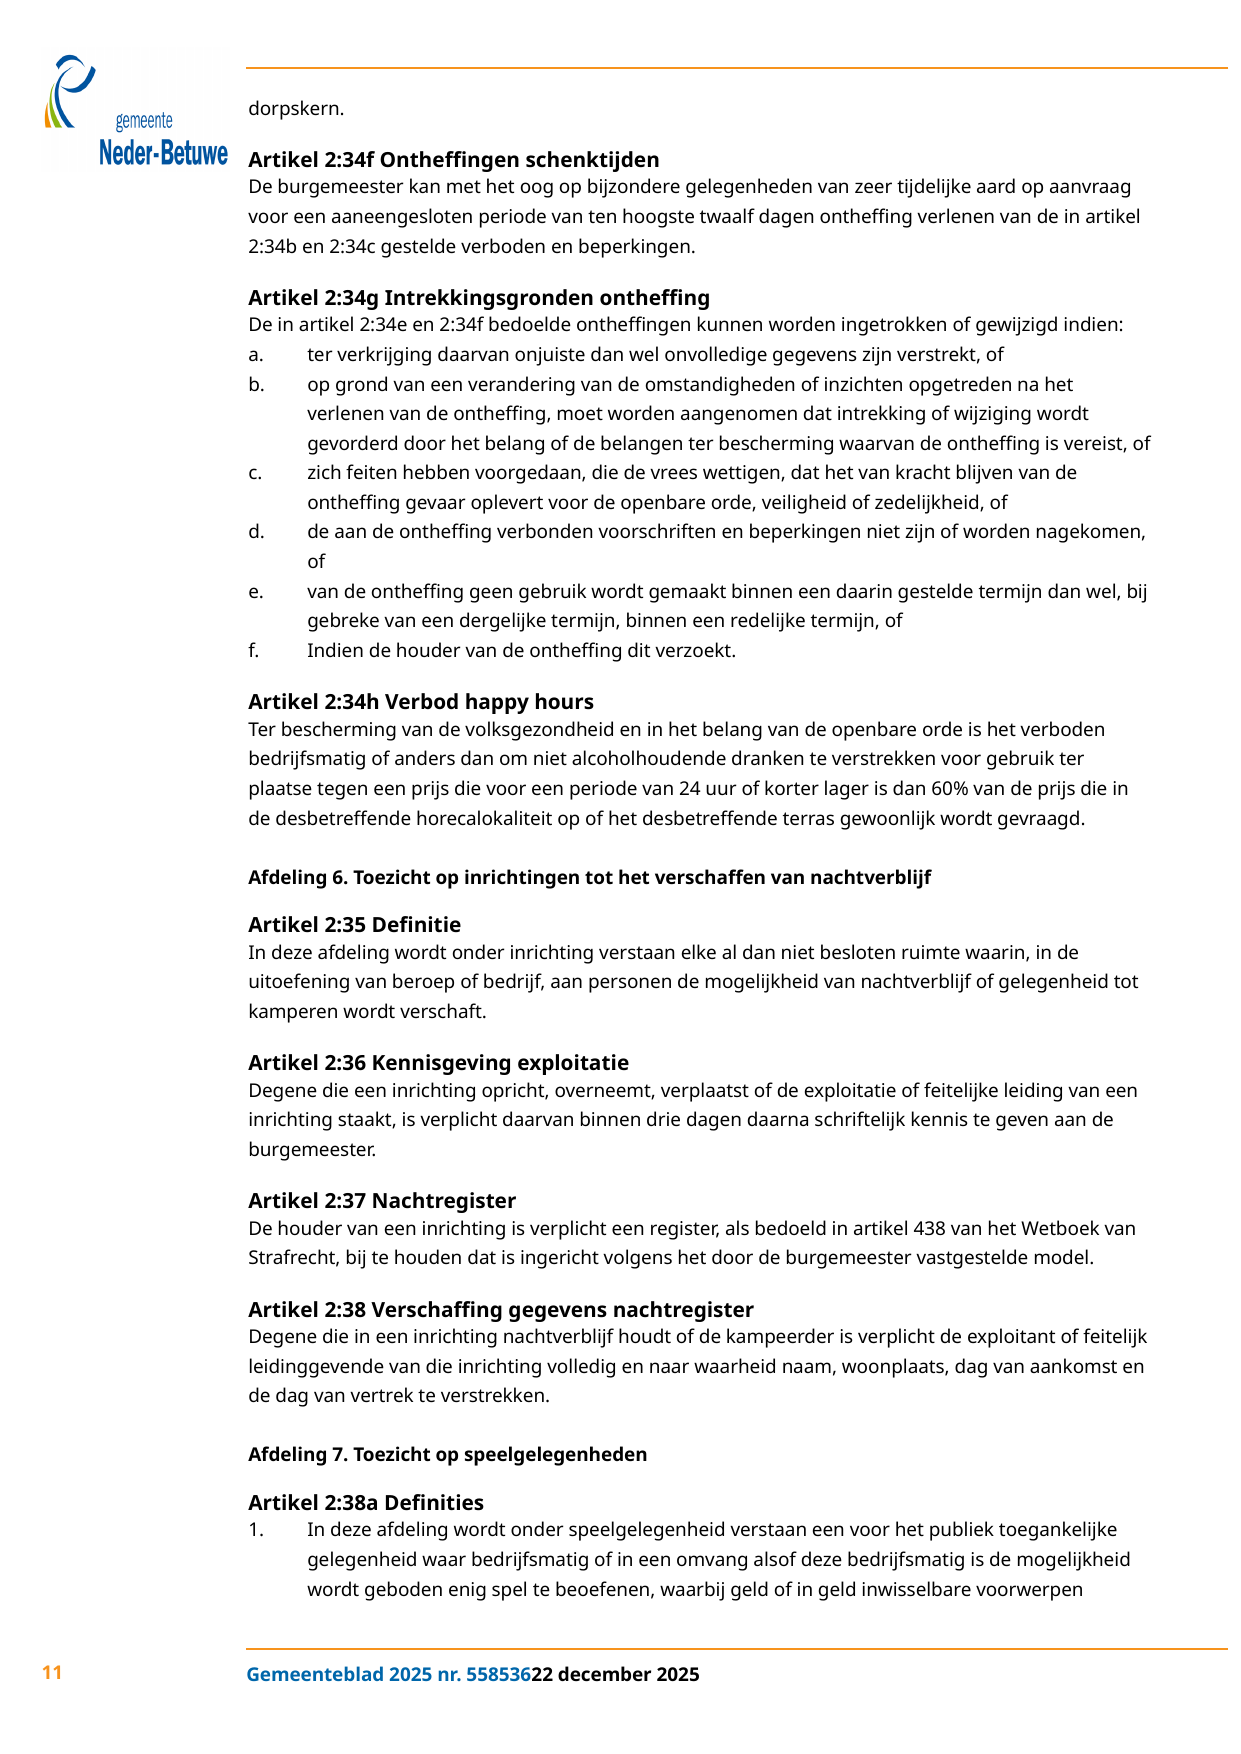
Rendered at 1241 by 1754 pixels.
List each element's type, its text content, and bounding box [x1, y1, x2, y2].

text Artikel 2:38a Definities [248, 1488, 1152, 1517]
text Degene die in een inrichting nachtverblijf houdt of de kampeerder is verplicht de exploitant of feitelijk leidinggevende van die inrichting volledig en naar waarheid naam, woonplaats, dag van aankomst en de dag van vertrek te verstrekken. [248, 1323, 1152, 1408]
list op grond van een verandering van de omstandigheden of inzichten opgetreden na het verlenen van de ontheffing, moet worden aangenomen dat intrekking of wijziging wordt gevorderd door het belang of de belangen ter bescherming waarvan de ontheffing is vereist, of [248, 371, 1152, 456]
text In deze afdeling wordt onder inrichting verstaan elke al dan niet besloten ruimte waarin, in de uitoefening van beroep of bedrijf, aan personen de mogelijkheid van nachtverblijf of gelegenheid tot kamperen wordt verschaft. [248, 939, 1152, 1024]
list Indien de houder van de ontheffing dit verzoekt. [248, 637, 1152, 663]
text Artikel 2:34h Verbod happy hours [248, 687, 1152, 716]
text Degene die een inrichting opricht, overneemt, verplaatst of de exploitatie of feitelijke leiding van een inrichting staakt, is verplicht daarvan binnen drie dagen daarna schriftelijk kennis te geven aan de burgemeester. [248, 1077, 1152, 1162]
text Artikel 2:35 Definitie [248, 910, 1152, 939]
text dorpskern. [248, 95, 1152, 121]
text Artikel 2:34g Intrekkingsgronden ontheffing [248, 283, 1152, 312]
text Afdeling 6. Toezicht op inrichtingen tot het verschaffen van nachtverblijf [248, 864, 1152, 889]
text De houder van een inrichting is verplicht een register, als bedoeld in artikel 438 van het Wetboek van Strafrecht, bij te houden dat is ingericht volgens het door de burgemeester vastgestelde model. [248, 1215, 1152, 1270]
text Ter bescherming van de volksgezondheid en in het belang van de openbare orde is het verboden bedrijfsmatig of anders dan om niet alcoholhoudende dranken te verstrekken voor gebruik ter plaatse tegen een prijs die voor een periode van 24 uur of korter lager is dan 60% van de prijs die in de desbetreffende horecalokaliteit op of het desbetreffende terras gewoonlijk wordt gevraagd. [248, 716, 1152, 830]
list In deze afdeling wordt onder speelgelegenheid verstaan een voor het publiek toegankelijke gelegenheid waar bedrijfsmatig of in een omvang alsof deze bedrijfsmatig is de mogelijkheid wordt geboden enig spel te beoefenen, waarbij geld of in geld inwisselbare voorwerpen [248, 1517, 1152, 1602]
text De in artikel 2:34e en 2:34f bedoelde ontheffingen kunnen worden ingetrokken of gewijzigd indien: [248, 312, 1152, 337]
text Afdeling 7. Toezicht op speelgelegenheden [248, 1442, 1152, 1467]
list ter verkrijging daarvan onjuiste dan wel onvolledige gegevens zijn verstrekt, of [248, 341, 1152, 367]
list de aan de ontheffing verbonden voorschriften en beperkingen niet zijn of worden nagekomen, of [248, 519, 1152, 574]
picture [41, 47, 231, 172]
text Artikel 2:34f Ontheffingen schenktijden [248, 145, 1152, 174]
text Artikel 2:37 Nachtregister [248, 1186, 1152, 1215]
text De burgemeester kan met het oog op bijzondere gelegenheden van zeer tijdelijke aard op aanvraag voor een aaneengesloten periode van ten hoogste twaalf dagen ontheffing verlenen van de in artikel 2:34b en 2:34c gestelde verboden en beperkingen. [248, 174, 1152, 258]
list van de ontheffing geen gebruik wordt gemaakt binnen een daarin gestelde termijn dan wel, bij gebreke van een dergelijke termijn, binnen een redelijke termijn, of [248, 578, 1152, 633]
text Artikel 2:36 Kennisgeving exploitatie [248, 1048, 1152, 1077]
text Artikel 2:38 Verschaffing gegevens nachtregister [248, 1295, 1152, 1323]
list zich feiten hebben voorgedaan, die de vrees wettigen, dat het van kracht blijven van de ontheffing gevaar oplevert voor de openbare orde, veiligheid of zedelijkheid, of [248, 459, 1152, 515]
